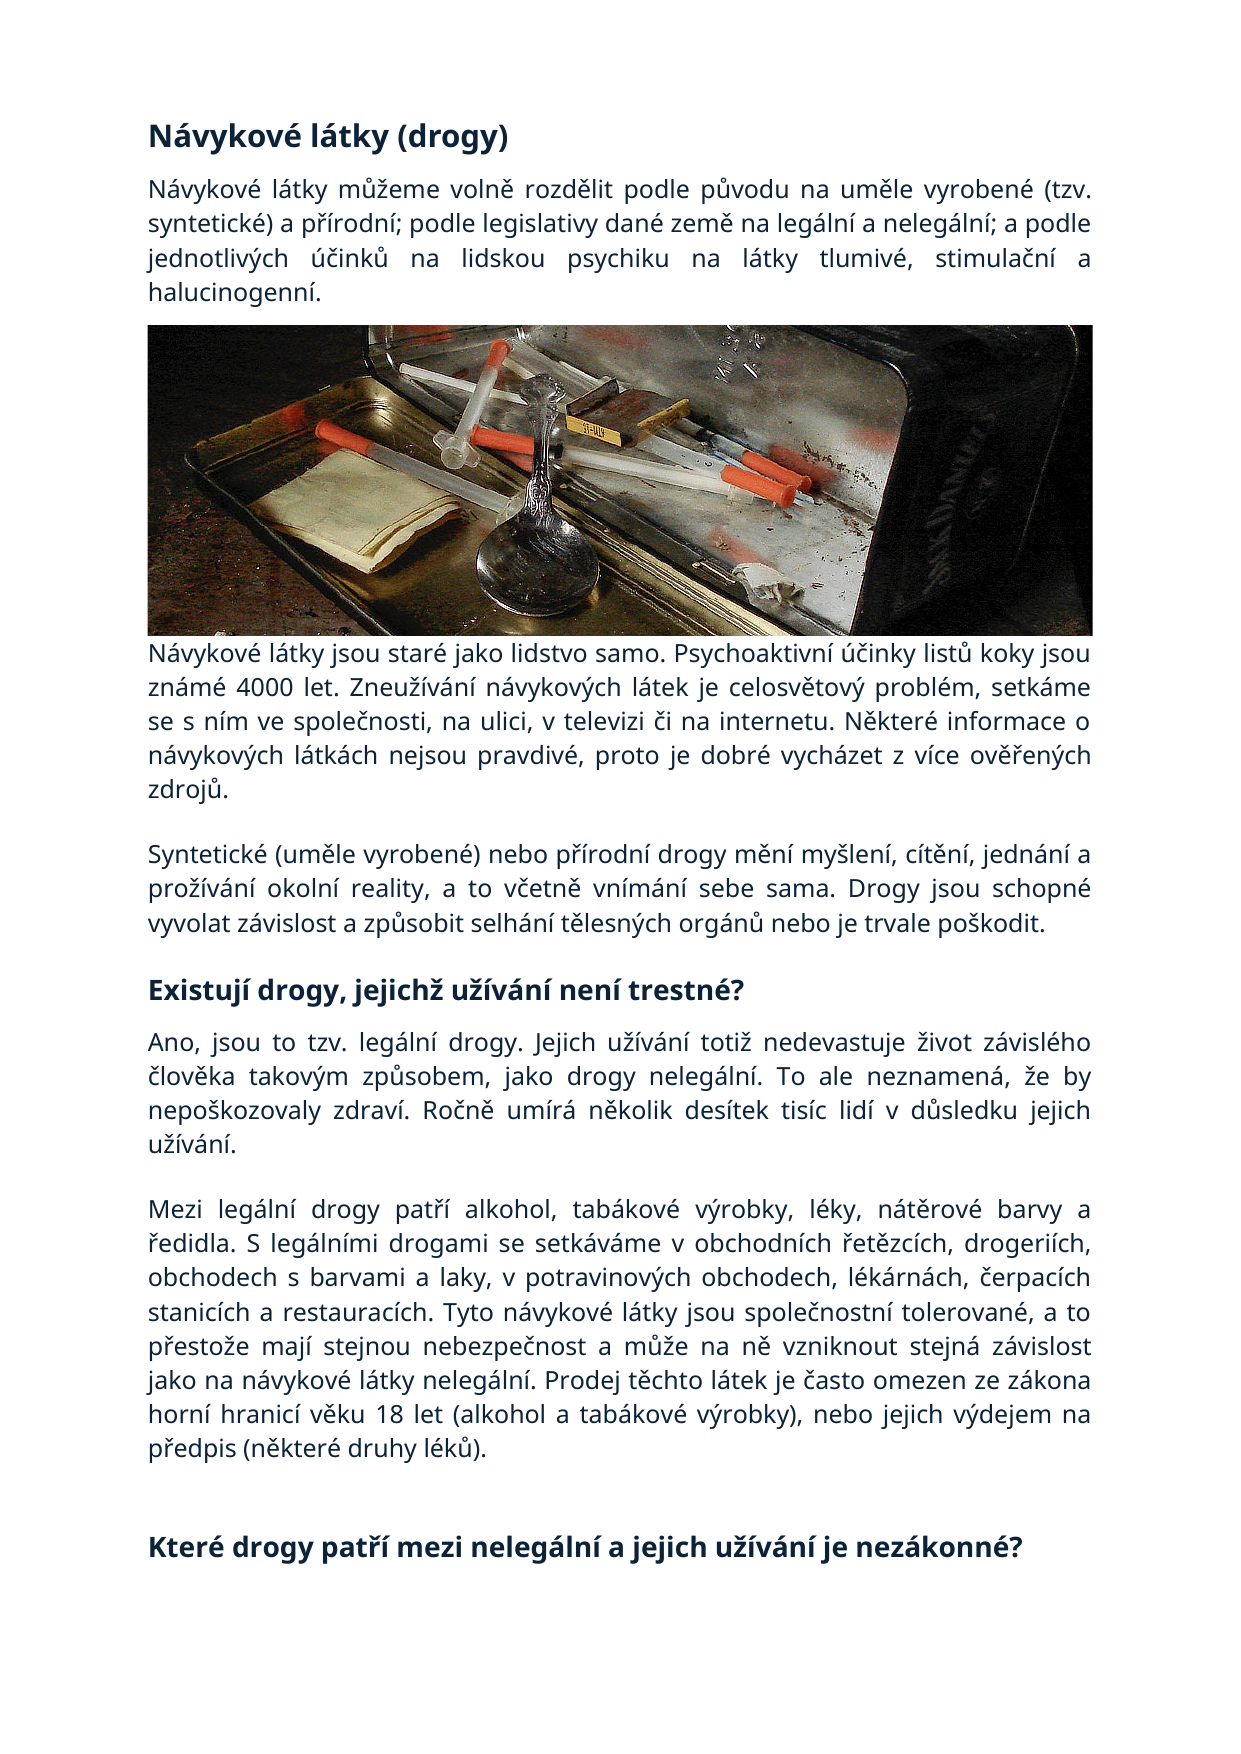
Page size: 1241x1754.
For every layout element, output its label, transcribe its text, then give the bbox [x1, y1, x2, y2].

subtitle Které drogy patří mezi nelegální a jejich užívání je nezákonné? [148, 1527, 1093, 1565]
subtitle Existují drogy, jejichž užívání není trestné? [148, 971, 1093, 1009]
subtitle Návykové látky (drogy) [148, 114, 1093, 156]
text Návykové látky jsou staré jako lidstvo samo. Psychoaktivní účinky listů koky jsou známé 4000 let. Zneužívání návykových látek je celosvětový problém, setkáme se s ním ve společnosti, na ulici, v televizi či na internetu. Některé informace o návykových látkách nejsou pravdivé, proto je dobré vycházet z více ověřených zdrojů. [148, 636, 1093, 806]
text Návykové látky můžeme volně rozdělit podle původu na uměle vyrobené (tzv. syntetické) a přírodní; podle legislativy dané země na legální a nelegální; a podle jednotlivých účinků na lidskou psychiku na látky tlumivé, stimulační a halucinogenní. [148, 172, 1093, 308]
text Syntetické (uměle vyrobené) nebo přírodní drogy mění myšlení, cítění, jednání a prožívání okolní reality, a to včetně vnímání sebe sama. Drogy jsou schopné vyvolat závislost a způsobit selhání tělesných orgánů nebo je trvale poškodit. [148, 837, 1093, 939]
text Mezi legální drogy patří alkohol, tabákové výrobky, léky, nátěrové barvy a ředidla. S legálními drogami se setkáváme v obchodních řetězcích, drogeriích, obchodech s barvami a laky, v potravinových obchodech, lékárnách, čerpacích stanicích a restauracích. Tyto návykové látky jsou společnostní tolerované, a to přestože mají stejnou nebezpečnost a může na ně vzniknout stejná závislost jako na návykové látky nelegální. Prodej těchto látek je často omezen ze zákona horní hranicí věku 18 let (alkohol a tabákové výrobky), nebo jejich výdejem na předpis (některé druhy léků). [148, 1192, 1093, 1464]
text Ano, jsou to tzv. legální drogy. Jejich užívání totiž nedevastuje život závislého člověka takovým způsobem, jako drogy nelegální. To ale neznamená, že by nepoškozovaly zdraví. Ročně umírá několik desítek tisíc lidí v důsledku jejich užívání. [148, 1024, 1093, 1161]
